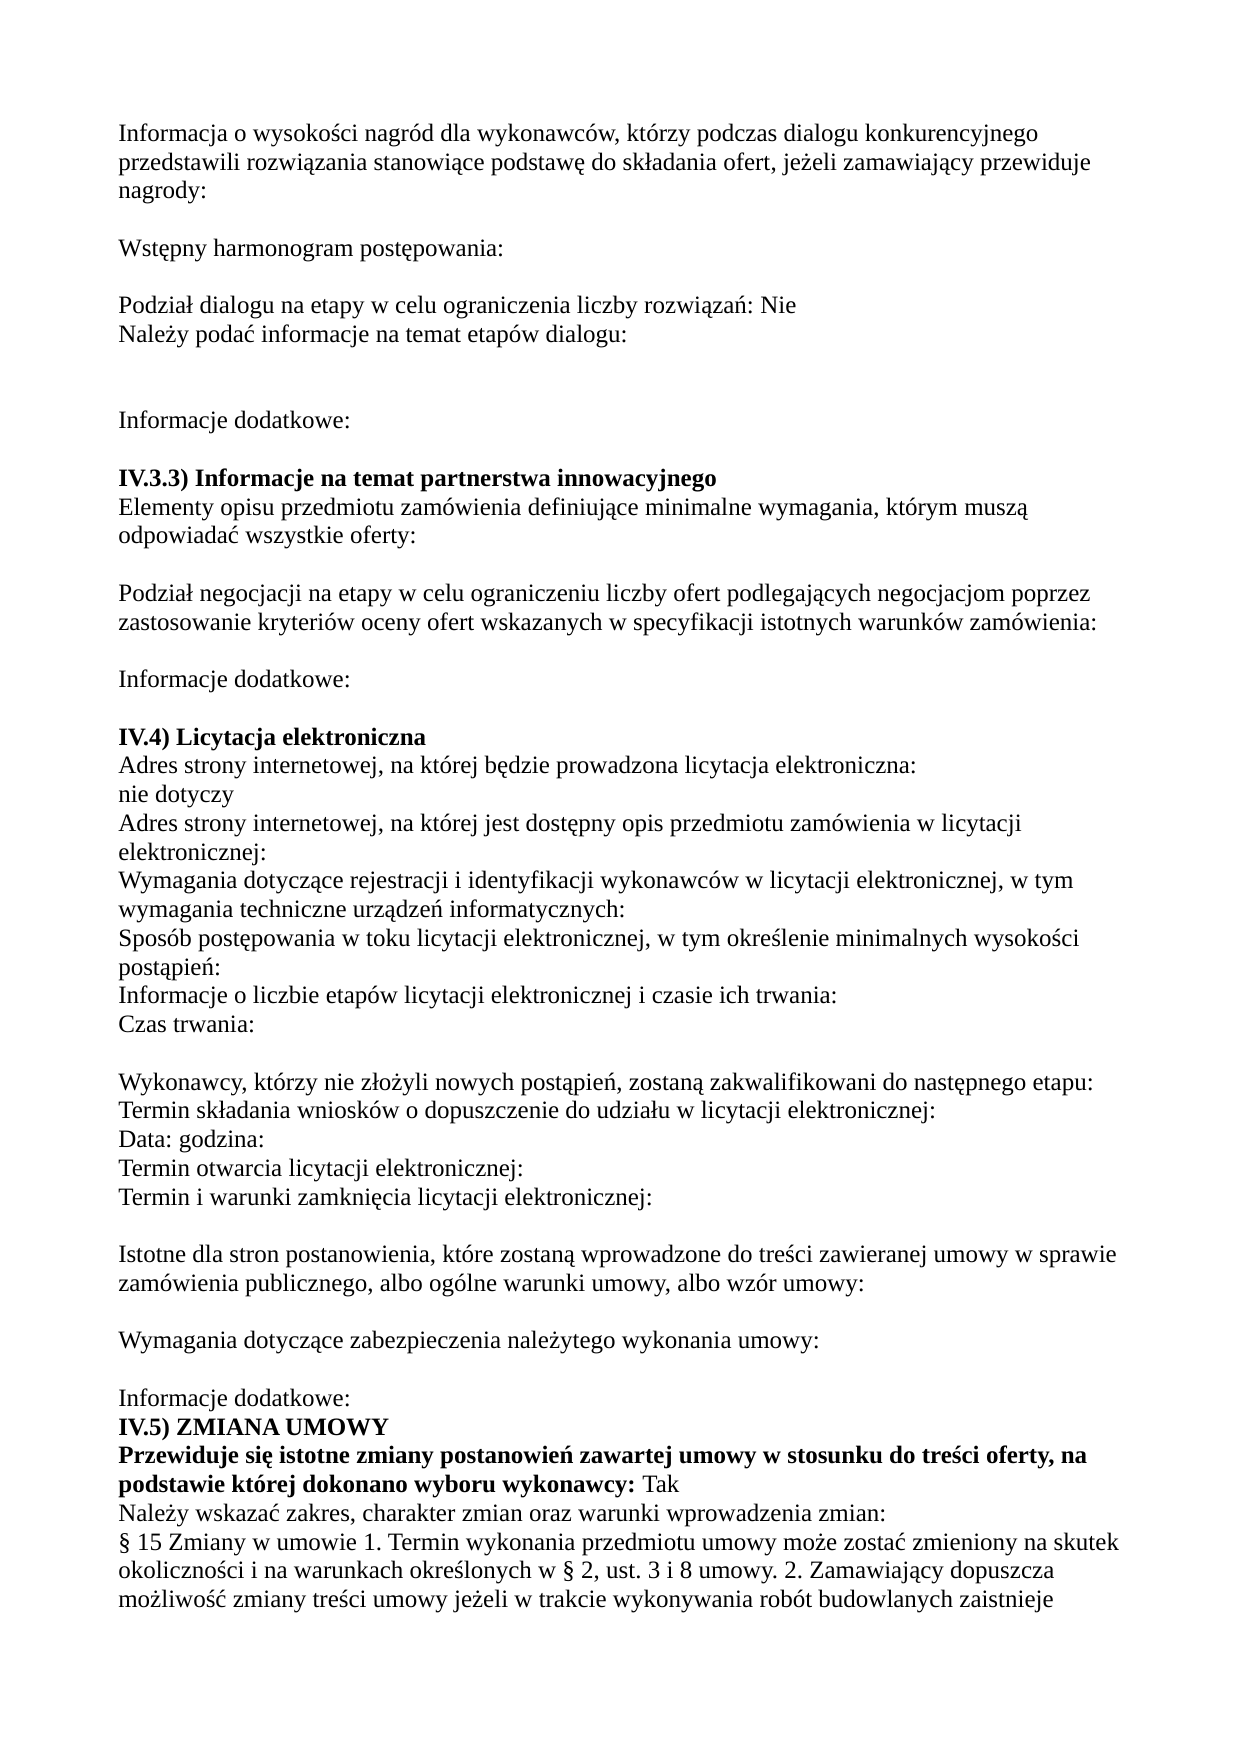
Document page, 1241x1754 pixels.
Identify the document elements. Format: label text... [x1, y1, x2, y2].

text Wymagania dotyczące zabezpieczenia należytego wykonania umowy: [118, 1297, 1122, 1354]
text Wymagania dotyczące rejestracji i identyfikacji wykonawców w licytacji elektronicznej, w tym wymagania techniczne urządzeń informatycznych: [118, 866, 1122, 923]
text Sposób postępowania w toku licytacji elektronicznej, w tym określenie minimalnych wysokości postąpień: [118, 923, 1122, 981]
text Termin składania wniosków o dopuszczenie do udziału w licytacji elektronicznej: Data: godzina: Termin otwarcia licytacji elektronicznej: [118, 1096, 1122, 1182]
text Informacje dodatkowe: [118, 1354, 1122, 1412]
text IV.5) ZMIANA UMOWY Przewiduje się istotne zmiany postanowień zawartej umowy w stosunku do treści oferty, na podstawie której dokonano wyboru wykonawcy: Tak Należy wskazać zakres, charakter zmian oraz warunki wprowadzenia zmian: § 15 Zmiany w umowie 1. Termin wykonania przedmiotu umowy może zostać zmieniony na skutek okoliczności i na warunkach określonych w § 2, ust. 3 i 8 umowy. 2. Zamawiający dopuszcza możliwość zmiany treści umowy jeżeli w trakcie wykonywania robót budowlanych zaistnieje [118, 1412, 1122, 1613]
text Informacje o liczbie etapów licytacji elektronicznej i czasie ich trwania: [118, 981, 1122, 1009]
text Istotne dla stron postanowienia, które zostaną wprowadzone do treści zawieranej umowy w sprawie zamówienia publicznego, albo ogólne warunki umowy, albo wzór umowy: [118, 1211, 1122, 1297]
text nie dotyczy [118, 779, 1122, 808]
text Termin i warunki zamknięcia licytacji elektronicznej: [118, 1182, 1122, 1211]
text Informacja o wysokości nagród dla wykonawców, którzy podczas dialogu konkurencyjnego przedstawili rozwiązania stanowiące podstawę do składania ofert, jeżeli zamawiający przewiduje nagrody: Wstępny harmonogram postępowania: Podział dialogu na etapy w celu ograniczenia liczby rozwiązań: Nie Należy podać informacje na temat etapów dialogu: Informacje dodatkowe: IV.3.3) Informacje na temat partnerstwa innowacyjnego Elementy opisu przedmiotu zamówienia definiujące minimalne wymagania, którym muszą odpowiadać wszystkie oferty: Podział negocjacji na etapy w celu ograniczeniu liczby ofert podlegających negocjacjom poprzez zastosowanie kryteriów oceny ofert wskazanych w specyfikacji istotnych warunków zamówienia: Informacje dodatkowe: IV.4) Licytacja elektroniczna Adres strony internetowej, na której będzie prowadzona licytacja elektroniczna: [118, 118, 1122, 779]
text Adres strony internetowej, na której jest dostępny opis przedmiotu zamówienia w licytacji elektronicznej: [118, 808, 1122, 866]
text Czas trwania: Wykonawcy, którzy nie złożyli nowych postąpień, zostaną zakwalifikowani do następnego etapu: [118, 1009, 1122, 1096]
